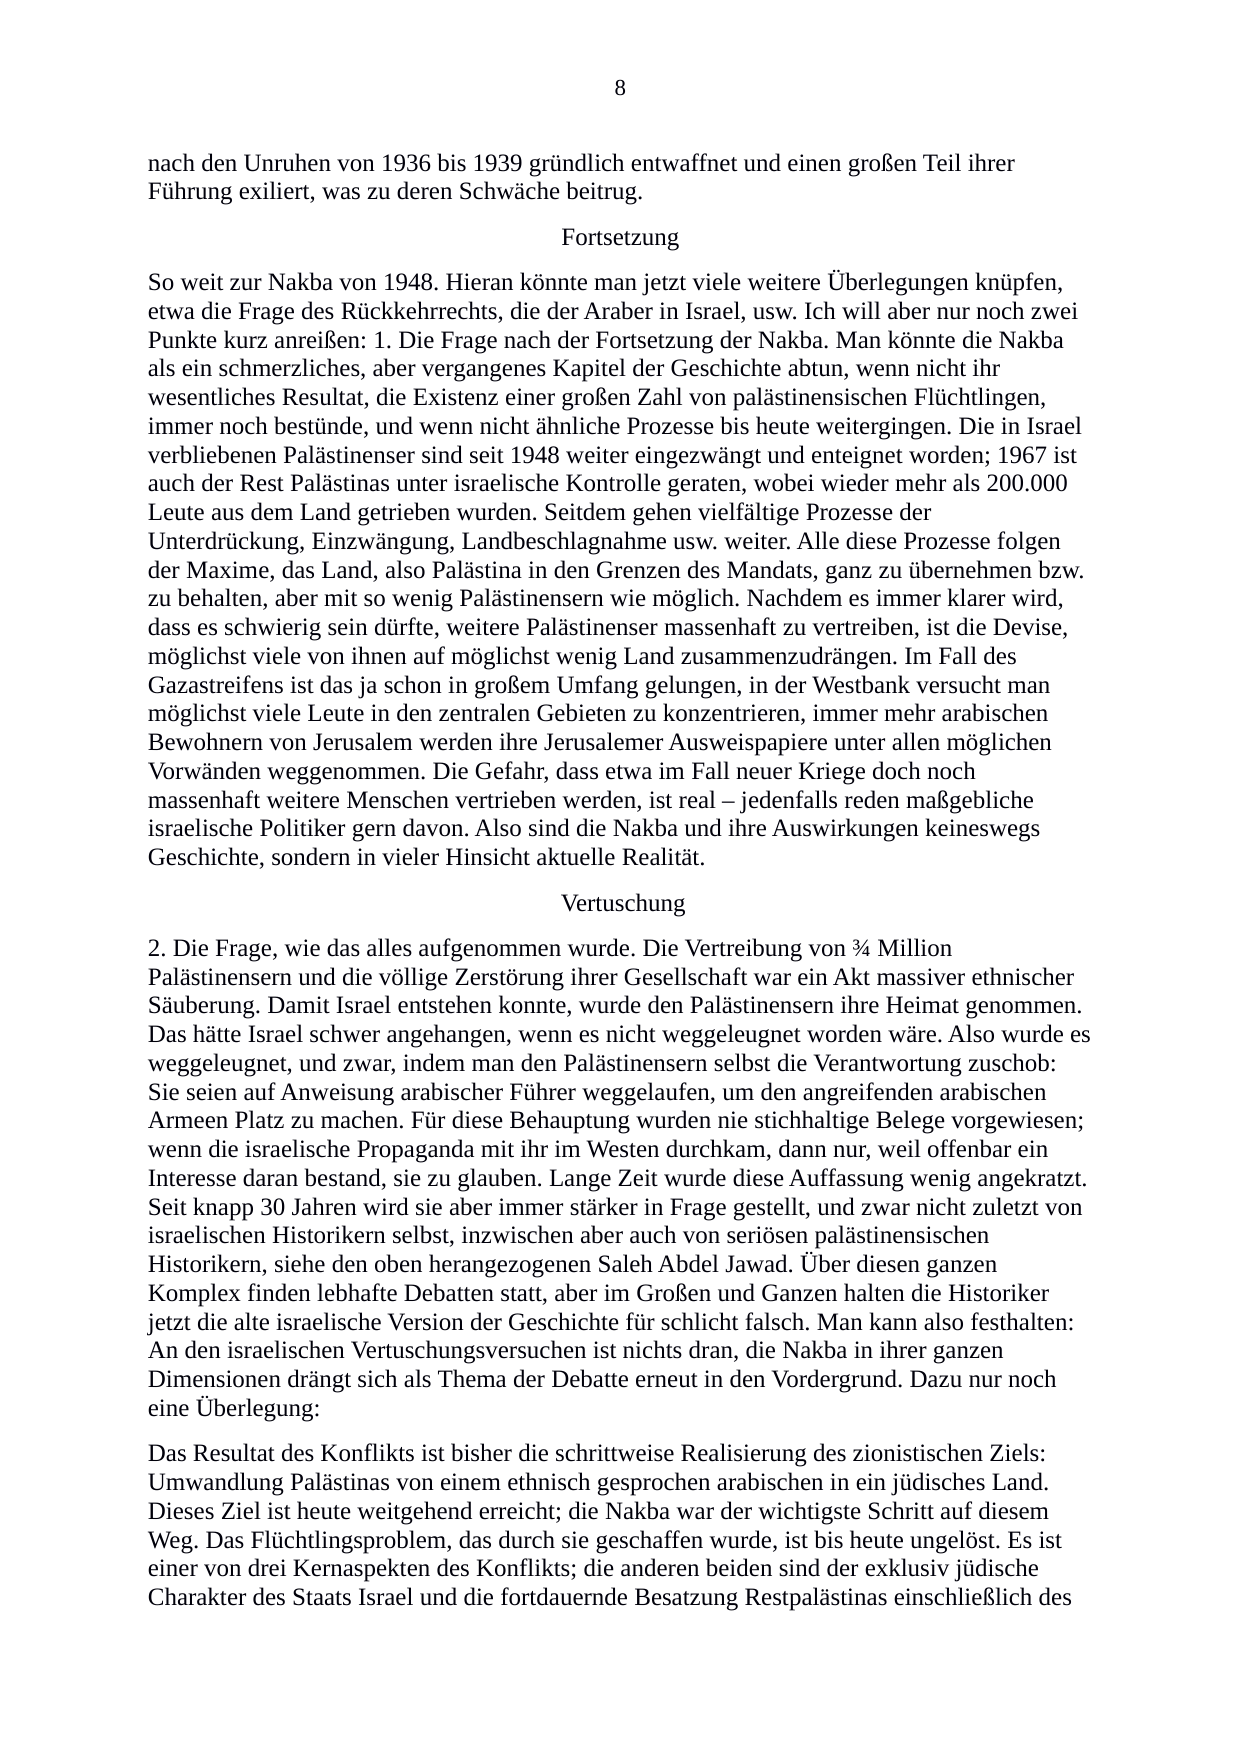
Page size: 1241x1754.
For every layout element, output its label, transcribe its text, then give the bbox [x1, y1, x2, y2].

text Vertuschung [148, 888, 1093, 916]
text So weit zur Nakba von 1948. Hieran könnte man jetzt viele weitere Überlegungen knüpfen, etwa die Frage des Rückkehrrechts, die der Araber in Israel, usw. Ich will aber nur noch zwei Punkte kurz anreißen: 1. Die Frage nach der Fortsetzung der Nakba. Man könnte die Nakba als ein schmerzliches, aber vergangenes Kapitel der Geschichte abtun, wenn nicht ihr wesentliches Resultat, die Existenz einer großen Zahl von palästinensischen Flüchtlingen, immer noch bestünde, und wenn nicht ähnliche Prozesse bis heute weitergingen. Die in Israel verbliebenen Palästinenser sind seit 1948 weiter eingezwängt und enteignet worden; 1967 ist auch der Rest Palästinas unter israelische Kontrolle geraten, wobei wieder mehr als 200.000 Leute aus dem Land getrieben wurden. Seitdem gehen vielfältige Prozesse der Unterdrückung, Einzwängung, Landbeschlagnahme usw. weiter. Alle diese Prozesse folgen der Maxime, das Land, also Palästina in den Grenzen des Mandats, ganz zu übernehmen bzw. zu behalten, aber mit so wenig Palästinensern wie möglich. Nachdem es immer klarer wird, dass es schwierig sein dürfte, weitere Palästinenser massenhaft zu vertreiben, ist die Devise, möglichst viele von ihnen auf möglichst wenig Land zusammenzudrängen. Im Fall des Gazastreifens ist das ja schon in großem Umfang gelungen, in der Westbank versucht man möglichst viele Leute in den zentralen Gebieten zu konzentrieren, immer mehr arabischen Bewohnern von Jerusalem werden ihre Jerusalemer Ausweispapiere unter allen möglichen Vorwänden weggenommen. Die Gefahr, dass etwa im Fall neuer Kriege doch noch massenhaft weitere Menschen vertrieben werden, ist real – jedenfalls reden maßgebliche israelische Politiker gern davon. Also sind die Nakba und ihre Auswirkungen keineswegs Geschichte, sondern in vieler Hinsicht aktuelle Realität. [148, 267, 1093, 871]
text Das Resultat des Konflikts ist bisher die schrittweise Realisierung des zionistischen Ziels: Umwandlung Palästinas von einem ethnisch gesprochen arabischen in ein jüdisches Land. Dieses Ziel ist heute weitgehend erreicht; die Nakba war der wichtigste Schritt auf diesem Weg. Das Flüchtlingsproblem, das durch sie geschaffen wurde, ist bis heute ungelöst. Es ist einer von drei Kernaspekten des Konflikts; die anderen beiden sind der exklusiv jüdische Charakter des Staats Israel und die fortdauernde Besatzung Restpalästinas einschließlich des [148, 1438, 1093, 1611]
text 2. Die Frage, wie das alles aufgenommen wurde. Die Vertreibung von ¾ Million Palästinensern und die völlige Zerstörung ihrer Gesellschaft war ein Akt massiver ethnischer Säuberung. Damit Israel entstehen konnte, wurde den Palästinensern ihre Heimat genommen. Das hätte Israel schwer angehangen, wenn es nicht weggeleugnet worden wäre. Also wurde es weggeleugnet, und zwar, indem man den Palästinensern selbst die Verantwortung zuschob: Sie seien auf Anweisung arabischer Führer weggelaufen, um den angreifenden arabischen Armeen Platz zu machen. Für diese Behauptung wurden nie stichhaltige Belege vorgewiesen; wenn die israelische Propaganda mit ihr im Westen durchkam, dann nur, weil offenbar ein Interesse daran bestand, sie zu glauben. Lange Zeit wurde diese Auffassung wenig angekratzt. Seit knapp 30 Jahren wird sie aber immer stärker in Frage gestellt, und zwar nicht zuletzt von israelischen Historikern selbst, inzwischen aber auch von seriösen palästinensischen Historikern, siehe den oben herangezogenen Saleh Abdel Jawad. Über diesen ganzen Komplex finden lebhafte Debatten statt, aber im Großen und Ganzen halten die Historiker jetzt die alte israelische Version der Geschichte für schlicht falsch. Man kann also festhalten: An den israelischen Vertuschungsversuchen ist nichts dran, die Nakba in ihrer ganzen Dimensionen drängt sich als Thema der Debatte erneut in den Vordergrund. Dazu nur noch eine Überlegung: [148, 933, 1093, 1422]
text nach den Unruhen von 1936 bis 1939 gründlich entwaffnet und einen großen Teil ihrer Führung exiliert, was zu deren Schwäche beitrug. [148, 148, 1093, 205]
text Fortsetzung [148, 222, 1093, 251]
